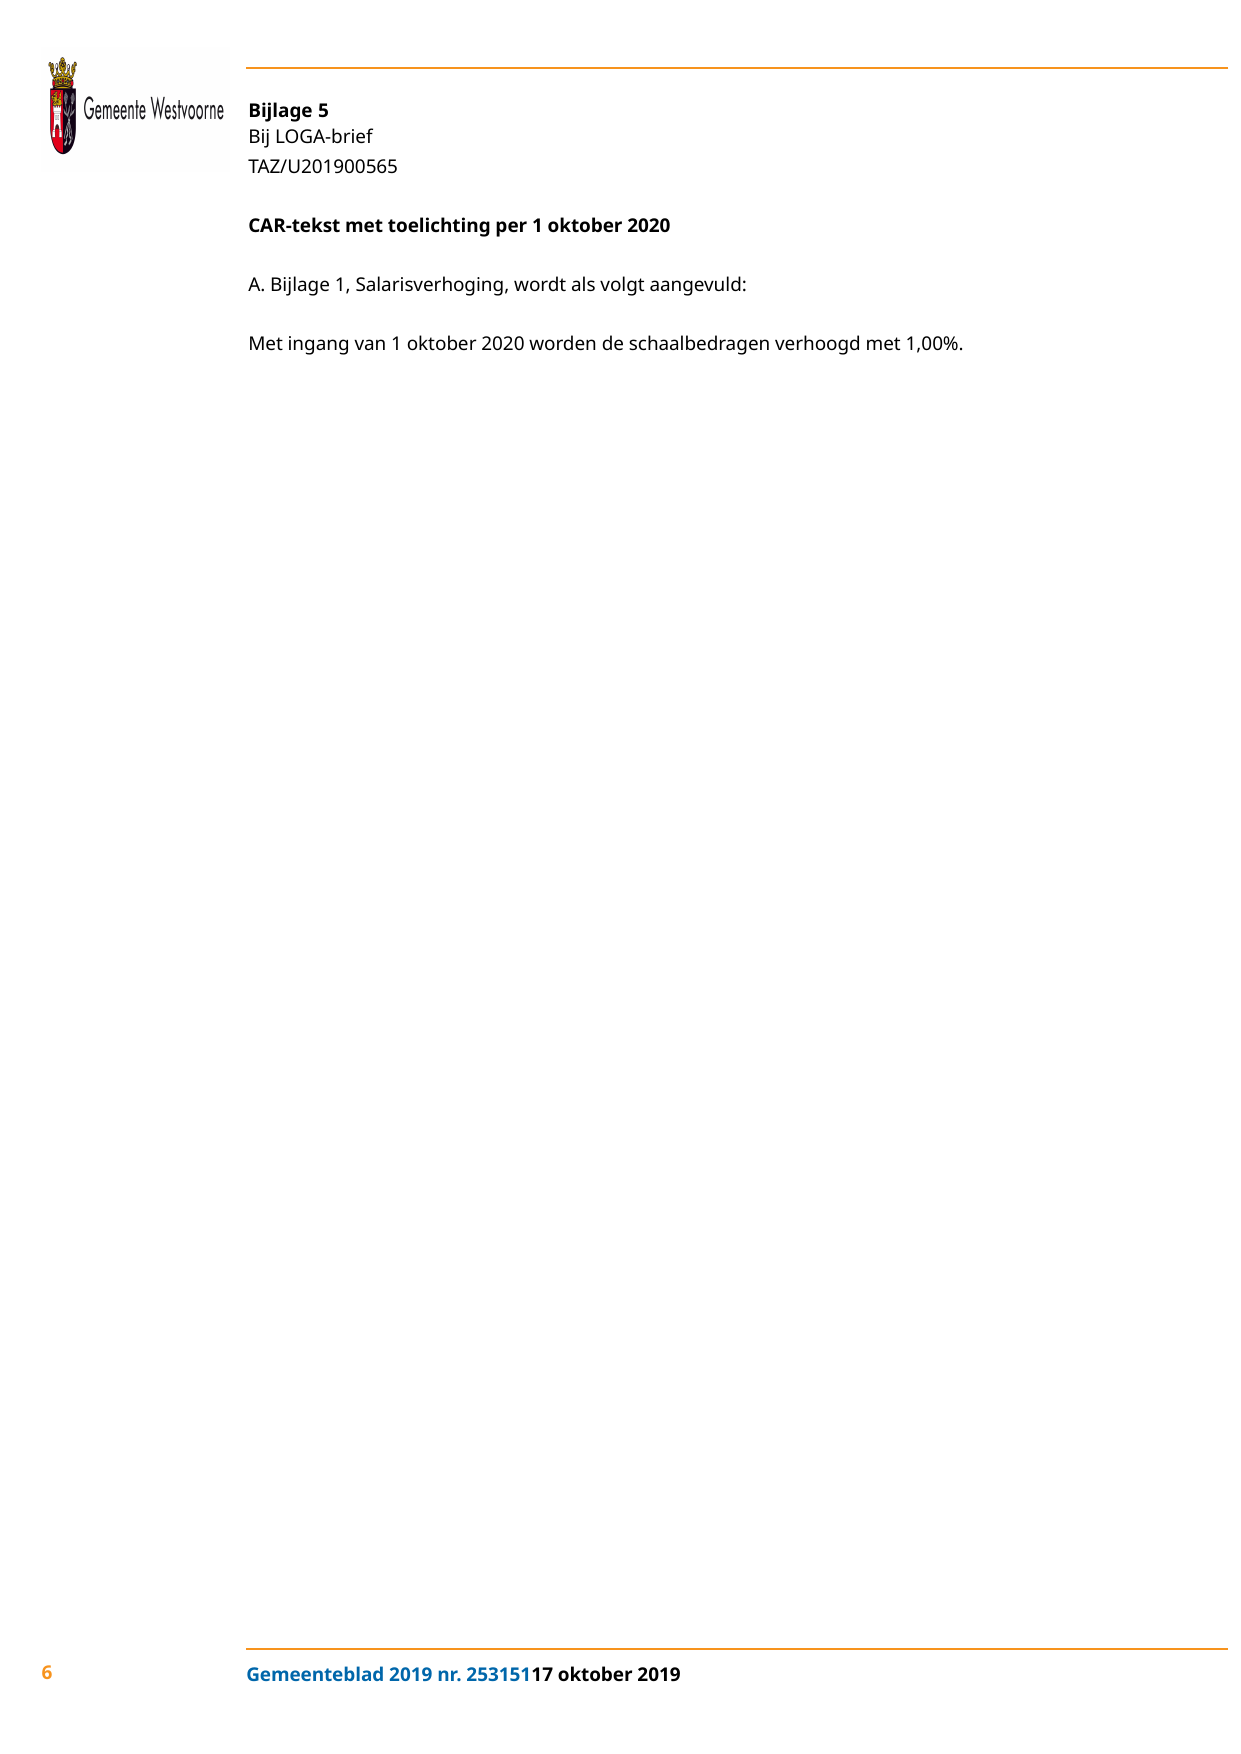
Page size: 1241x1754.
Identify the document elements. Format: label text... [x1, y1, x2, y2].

text CAR-tekst met toelichting per 1 oktober 2020 [248, 212, 1152, 238]
text TAZ/U201900565 [248, 153, 1152, 179]
text A. Bijlage 1, Salarisverhoging, wordt als volgt aangevuld: [248, 271, 1152, 297]
text Met ingang van 1 oktober 2020 worden de schaalbedragen verhoogd met 1,00%. [248, 330, 1152, 356]
picture [41, 47, 231, 172]
text Bij LOGA-brief [248, 123, 1152, 149]
text Bijlage 5 [248, 95, 1152, 123]
